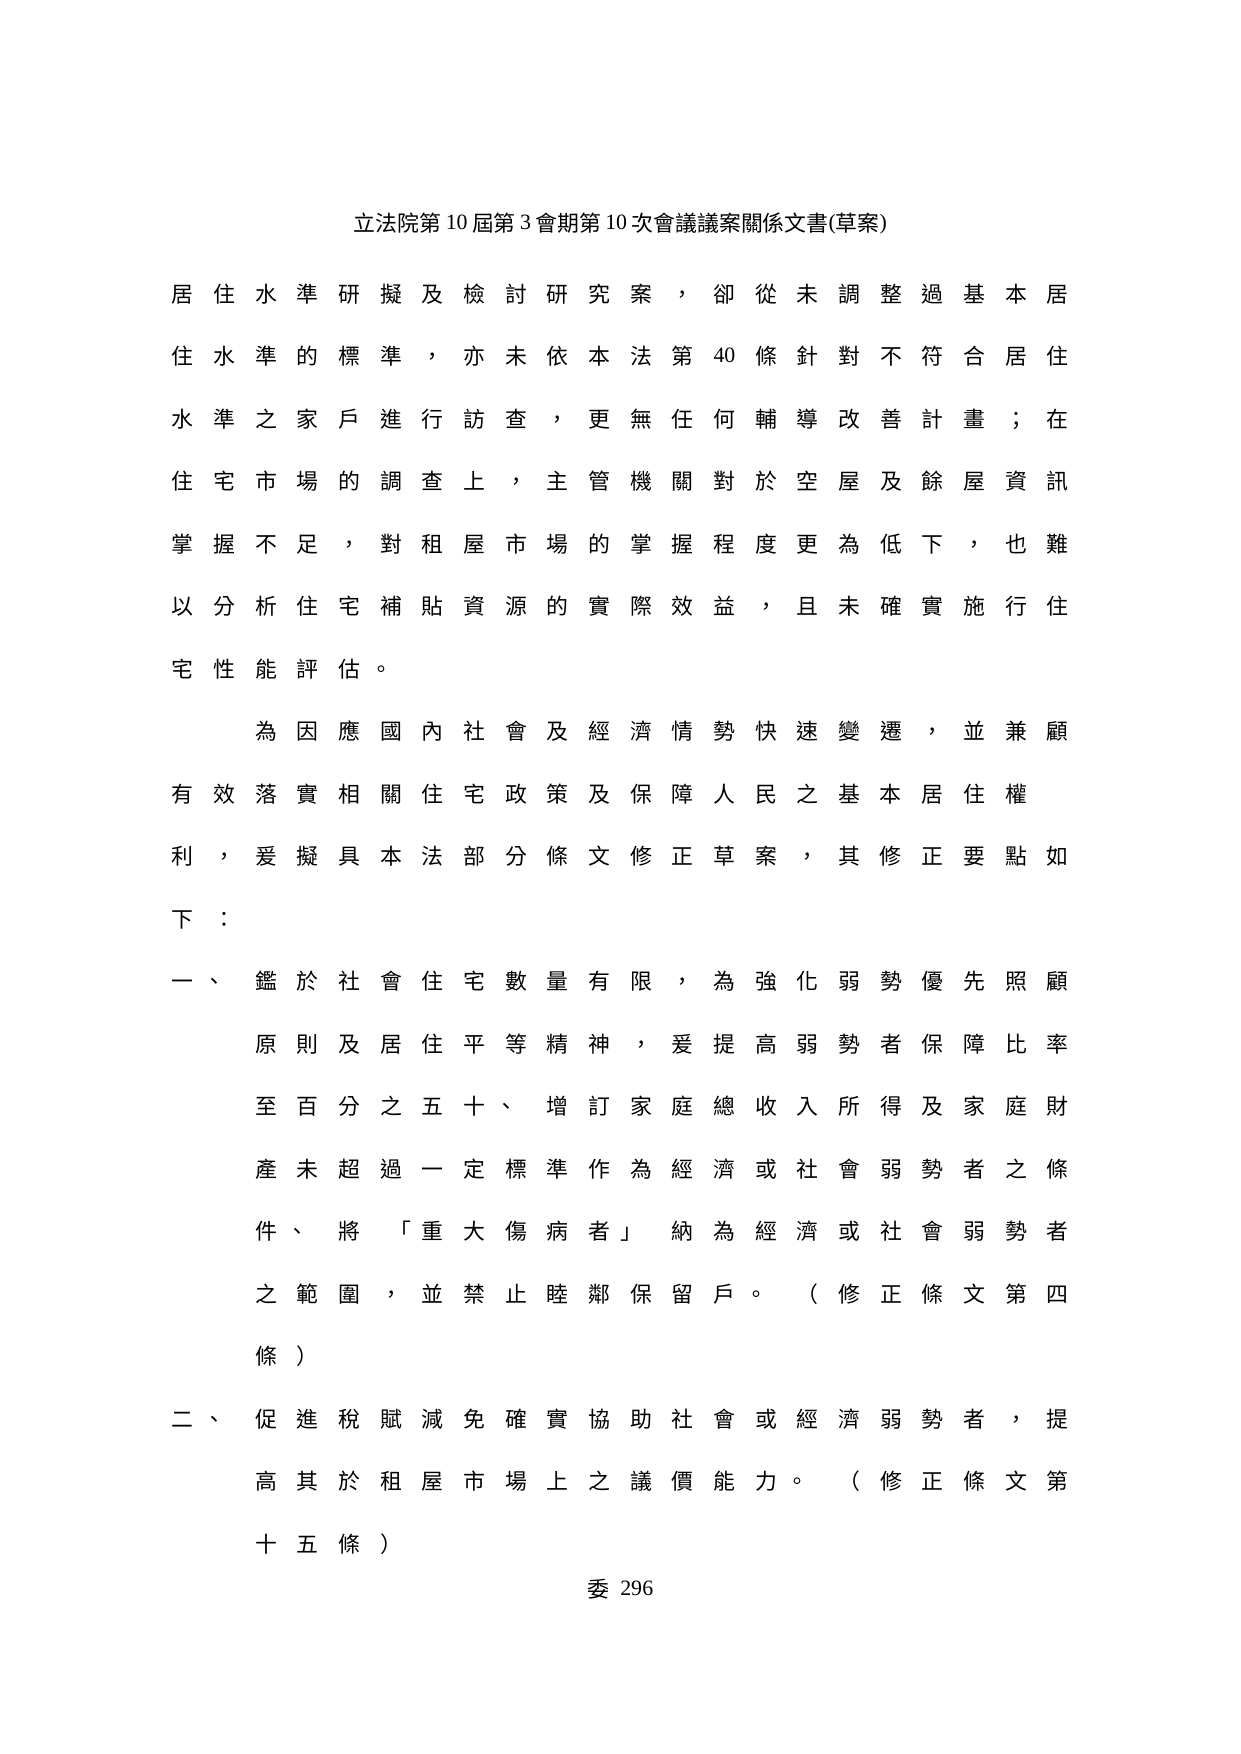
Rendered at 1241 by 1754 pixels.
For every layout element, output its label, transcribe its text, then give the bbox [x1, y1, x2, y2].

text 二、促進稅賦減免確實協助社會或經濟弱勢者，提高其於租屋市場上之議價能力。（修正條文第十五條） [162, 1376, 1078, 1563]
text 為因應國內社會及經濟情勢快速變遷，並兼顧有效落實相關住宅政策及保障人民之基本居住權利，爰擬具本法部分條文修正草案，其修正要點如下： [162, 688, 1078, 938]
text 居住水準研擬及檢討研究案，卻從未調整過基本居住水準的標準，亦未依本法第40條針對不符合居住水準之家戶進行訪查，更無任何輔導改善計畫；在住宅市場的調查上，主管機關對於空屋及餘屋資訊掌握不足，對租屋市場的掌握程度更為低下，也難以分析住宅補貼資源的實際效益，且未確實施行住宅性能評估。 [162, 251, 1078, 688]
text 一、鑑於社會住宅數量有限，為強化弱勢優先照顧原則及居住平等精神，爰提高弱勢者保障比率至百分之五十、增訂家庭總收入所得及家庭財產未超過一定標準作為經濟或社會弱勢者之條件、將「重大傷病者」納為經濟或社會弱勢者之範圍，並禁止睦鄰保留戶。（修正條文第四條） [162, 938, 1078, 1376]
